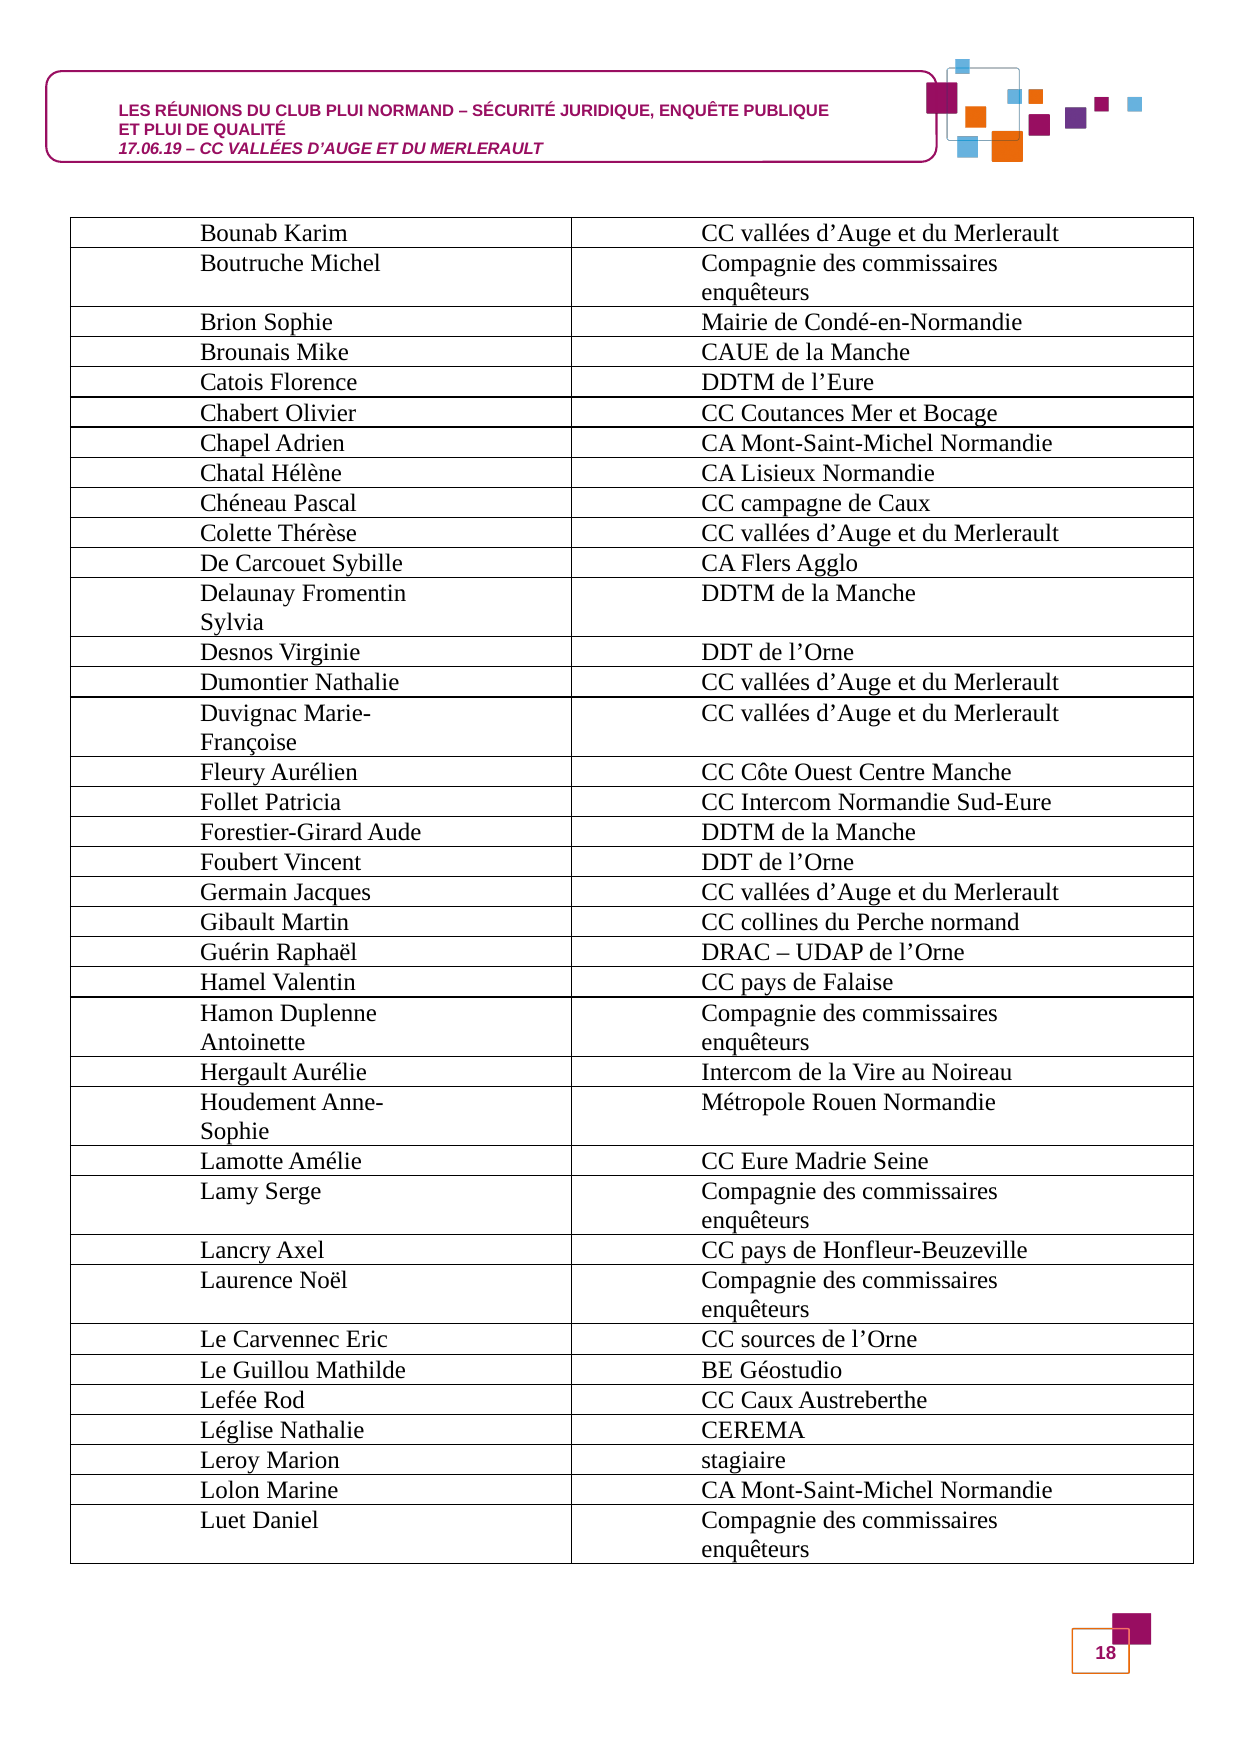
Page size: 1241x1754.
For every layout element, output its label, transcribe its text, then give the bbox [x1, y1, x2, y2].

table_cell Lefée Rod [71, 1385, 571, 1414]
table_cell Desnos Virginie [71, 637, 571, 666]
table_cell Compagnie des commissaires enquêteurs [572, 1265, 1193, 1323]
table_cell Fleury Aurélien [71, 757, 571, 786]
table_cell Lamy Serge [71, 1176, 571, 1234]
table_cell DRAC – UDAP de l’Orne [572, 937, 1193, 966]
table_cell Brounais Mike [71, 337, 571, 366]
table_cell CA Lisieux Normandie [572, 458, 1193, 487]
table_cell CC Côte Ouest Centre Manche [572, 757, 1193, 786]
table_cell Foubert Vincent [71, 847, 571, 876]
table_cell CC Eure Madrie Seine [572, 1146, 1193, 1175]
table_cell Houdement Anne-Sophie [71, 1087, 571, 1145]
table_cell De Carcouet Sybille [71, 548, 571, 577]
picture [1071, 1613, 1152, 1674]
table_cell CA Mont-Saint-Michel Normandie [572, 1475, 1193, 1504]
table_cell CC Coutances Mer et Bocage [572, 398, 1193, 426]
table_cell BE Géostudio [572, 1355, 1193, 1383]
table_cell Chatal Hélène [71, 458, 571, 487]
table_cell DDT de l’Orne [572, 637, 1193, 666]
table_cell CAUE de la Manche [572, 337, 1193, 366]
table_cell Duvignac Marie-Françoise [71, 698, 571, 756]
picture [916, 59, 1142, 162]
table_cell Chabert Olivier [71, 398, 571, 426]
table_cell CC sources de l’Orne [572, 1324, 1193, 1353]
table_cell Lancry Axel [71, 1235, 571, 1264]
table_cell Guérin Raphaël [71, 937, 571, 966]
table_cell CC vallées d’Auge et du Merlerault [572, 518, 1193, 547]
table_cell Boutruche Michel [71, 248, 571, 306]
table_cell Forestier-Girard Aude [71, 817, 571, 846]
table_cell CEREMA [572, 1415, 1193, 1444]
table_cell CA Flers Agglo [572, 548, 1193, 577]
table_cell CC vallées d’Auge et du Merlerault [572, 698, 1193, 756]
table_cell Lolon Marine [71, 1475, 571, 1504]
table_cell DDT de l’Orne [572, 847, 1193, 876]
table_cell Laurence Noël [71, 1265, 571, 1323]
table_cell Bounab Karim [71, 218, 571, 247]
table_cell Compagnie des commissaires enquêteurs [572, 248, 1193, 306]
table_cell CC Caux Austreberthe [572, 1385, 1193, 1414]
table_cell Catois Florence [71, 367, 571, 396]
table_cell Dumontier Nathalie [71, 667, 571, 696]
table_cell CA Mont-Saint-Michel Normandie [572, 428, 1193, 457]
table_cell Compagnie des commissaires enquêteurs [572, 1176, 1193, 1234]
table_cell DDTM de l’Eure [572, 367, 1193, 396]
table_cell Gibault Martin [71, 907, 571, 936]
table_cell Le Carvennec Eric [71, 1324, 571, 1353]
table_cell Leroy Marion [71, 1445, 571, 1474]
table_cell CC vallées d’Auge et du Merlerault [572, 218, 1193, 247]
table_cell Intercom de la Vire au Noireau [572, 1057, 1193, 1086]
table_cell Colette Thérèse [71, 518, 571, 547]
table_cell CC Intercom Normandie Sud-Eure [572, 787, 1193, 816]
table_cell Follet Patricia [71, 787, 571, 816]
table_cell Lamotte Amélie [71, 1146, 571, 1175]
table_cell Compagnie des commissaires enquêteurs [572, 1505, 1193, 1563]
table_cell Mairie de Condé-en-Normandie [572, 307, 1193, 336]
table_cell Hamel Valentin [71, 967, 571, 996]
table_cell Le Guillou Mathilde [71, 1355, 571, 1383]
table_cell CC vallées d’Auge et du Merlerault [572, 877, 1193, 906]
table_cell stagiaire [572, 1445, 1193, 1474]
table_cell DDTM de la Manche [572, 578, 1193, 636]
table_cell CC pays de Honfleur-Beuzeville [572, 1235, 1193, 1264]
table_cell Léglise Nathalie [71, 1415, 571, 1444]
table_cell CC collines du Perche normand [572, 907, 1193, 936]
table_cell CC vallées d’Auge et du Merlerault [572, 667, 1193, 696]
table_cell Germain Jacques [71, 877, 571, 906]
table_cell DDTM de la Manche [572, 817, 1193, 846]
table_cell Métropole Rouen Normandie [572, 1087, 1193, 1145]
table_cell Hamon Duplenne Antoinette [71, 998, 571, 1056]
table_cell Chapel Adrien [71, 428, 571, 457]
table_cell CC campagne de Caux [572, 488, 1193, 517]
table_cell Compagnie des commissaires enquêteurs [572, 998, 1193, 1056]
table_cell Delaunay Fromentin Sylvia [71, 578, 571, 636]
table_cell Luet Daniel [71, 1505, 571, 1563]
table_cell Chéneau Pascal [71, 488, 571, 517]
table_cell CC pays de Falaise [572, 967, 1193, 996]
table_cell Hergault Aurélie [71, 1057, 571, 1086]
table_cell Brion Sophie [71, 307, 571, 336]
